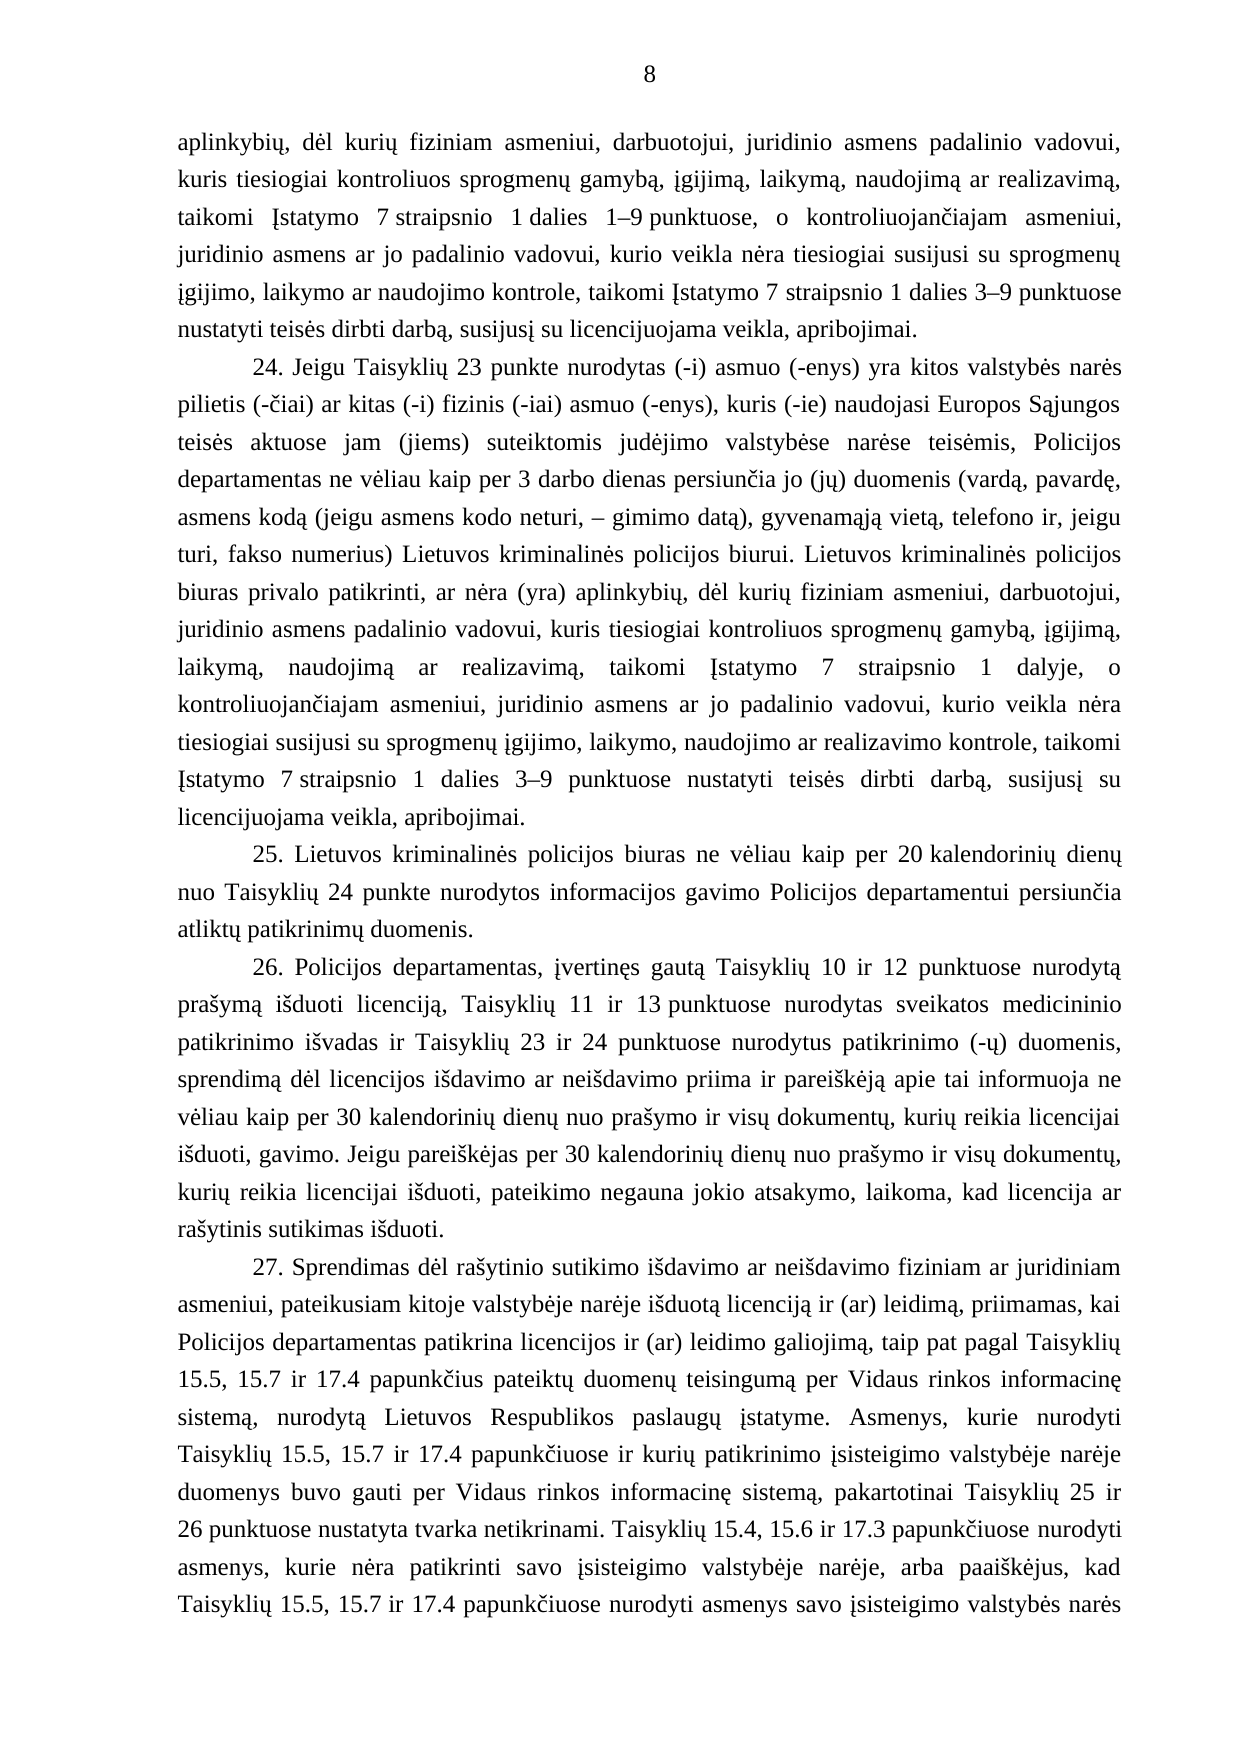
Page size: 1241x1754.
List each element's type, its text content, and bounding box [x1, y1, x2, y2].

text aplinkybių, dėl kurių fiziniam asmeniui, darbuotojui, juridinio asmens padalinio vadovui, kuris tiesiogiai kontroliuos sprogmenų gamybą, įgijimą, laikymą, naudojimą ar realizavimą, taikomi Įstatymo 7 straipsnio 1 dalies 1–9 punktuose, o kontroliuojančiajam asmeniui, juridinio asmens ar jo padalinio vadovui, kurio veikla nėra tiesiogiai susijusi su sprogmenų įgijimo, laikymo ar naudojimo kontrole, taikomi Įstatymo 7 straipsnio 1 dalies 3–9 punktuose nustatyti teisės dirbti darbą, susijusį su licencijuojama veikla, apribojimai. [177, 118, 1122, 343]
text 27. Sprendimas dėl rašytinio sutikimo išdavimo ar neišdavimo fiziniam ar juridiniam asmeniui, pateikusiam kitoje valstybėje narėje išduotą licenciją ir (ar) leidimą, priimamas, kai Policijos departamentas patikrina licencijos ir (ar) leidimo galiojimą, taip pat pagal Taisyklių 15.5, 15.7 ir 17.4 papunkčius pateiktų duomenų teisingumą per Vidaus rinkos informacinę sistemą, nurodytą Lietuvos Respublikos paslaugų įstatyme. Asmenys, kurie nurodyti Taisyklių 15.5, 15.7 ir 17.4 papunkčiuose ir kurių patikrinimo įsisteigimo valstybėje narėje duomenys buvo gauti per Vidaus rinkos informacinę sistemą, pakartotinai Taisyklių 25 ir 26 punktuose nustatyta tvarka netikrinami. Taisyklių 15.4, 15.6 ir 17.3 papunkčiuose nurodyti asmenys, kurie nėra patikrinti savo įsisteigimo valstybėje narėje, arba paaiškėjus, kad Taisyklių 15.5, 15.7 ir 17.4 papunkčiuose nurodyti asmenys savo įsisteigimo valstybės narės [177, 1243, 1122, 1618]
text 24. Jeigu Taisyklių 23 punkte nurodytas (-i) asmuo (-enys) yra kitos valstybės narės pilietis (-čiai) ar kitas (-i) fizinis (-iai) asmuo (-enys), kuris (-ie) naudojasi Europos Sąjungos teisės aktuose jam (jiems) suteiktomis judėjimo valstybėse narėse teisėmis, Policijos departamentas ne vėliau kaip per 3 darbo dienas persiunčia jo (jų) duomenis (vardą, pavardę, asmens kodą (jeigu asmens kodo neturi, – gimimo datą), gyvenamąją vietą, telefono ir, jeigu turi, fakso numerius) Lietuvos kriminalinės policijos biurui. Lietuvos kriminalinės policijos biuras privalo patikrinti, ar nėra (yra) aplinkybių, dėl kurių fiziniam asmeniui, darbuotojui, juridinio asmens padalinio vadovui, kuris tiesiogiai kontroliuos sprogmenų gamybą, įgijimą, laikymą, naudojimą ar realizavimą, taikomi Įstatymo 7 straipsnio 1 dalyje, o kontroliuojančiajam asmeniui, juridinio asmens ar jo padalinio vadovui, kurio veikla nėra tiesiogiai susijusi su sprogmenų įgijimo, laikymo, naudojimo ar realizavimo kontrole, taikomi Įstatymo 7 straipsnio 1 dalies 3–9 punktuose nustatyti teisės dirbti darbą, susijusį su licencijuojama veikla, apribojimai. [177, 343, 1122, 831]
text 26. Policijos departamentas, įvertinęs gautą Taisyklių 10 ir 12 punktuose nurodytą prašymą išduoti licenciją, Taisyklių 11 ir 13 punktuose nurodytas sveikatos medicininio patikrinimo išvadas ir Taisyklių 23 ir 24 punktuose nurodytus patikrinimo (-ų) duomenis, sprendimą dėl licencijos išdavimo ar neišdavimo priima ir pareiškėją apie tai informuoja ne vėliau kaip per 30 kalendorinių dienų nuo prašymo ir visų dokumentų, kurių reikia licencijai išduoti, gavimo. Jeigu pareiškėjas per 30 kalendorinių dienų nuo prašymo ir visų dokumentų, kurių reikia licencijai išduoti, pateikimo negauna jokio atsakymo, laikoma, kad licencija ar rašytinis sutikimas išduoti. [177, 943, 1122, 1243]
text 25. Lietuvos kriminalinės policijos biuras ne vėliau kaip per 20 kalendorinių dienų nuo Taisyklių 24 punkte nurodytos informacijos gavimo Policijos departamentui persiunčia atliktų patikrinimų duomenis. [177, 831, 1122, 943]
